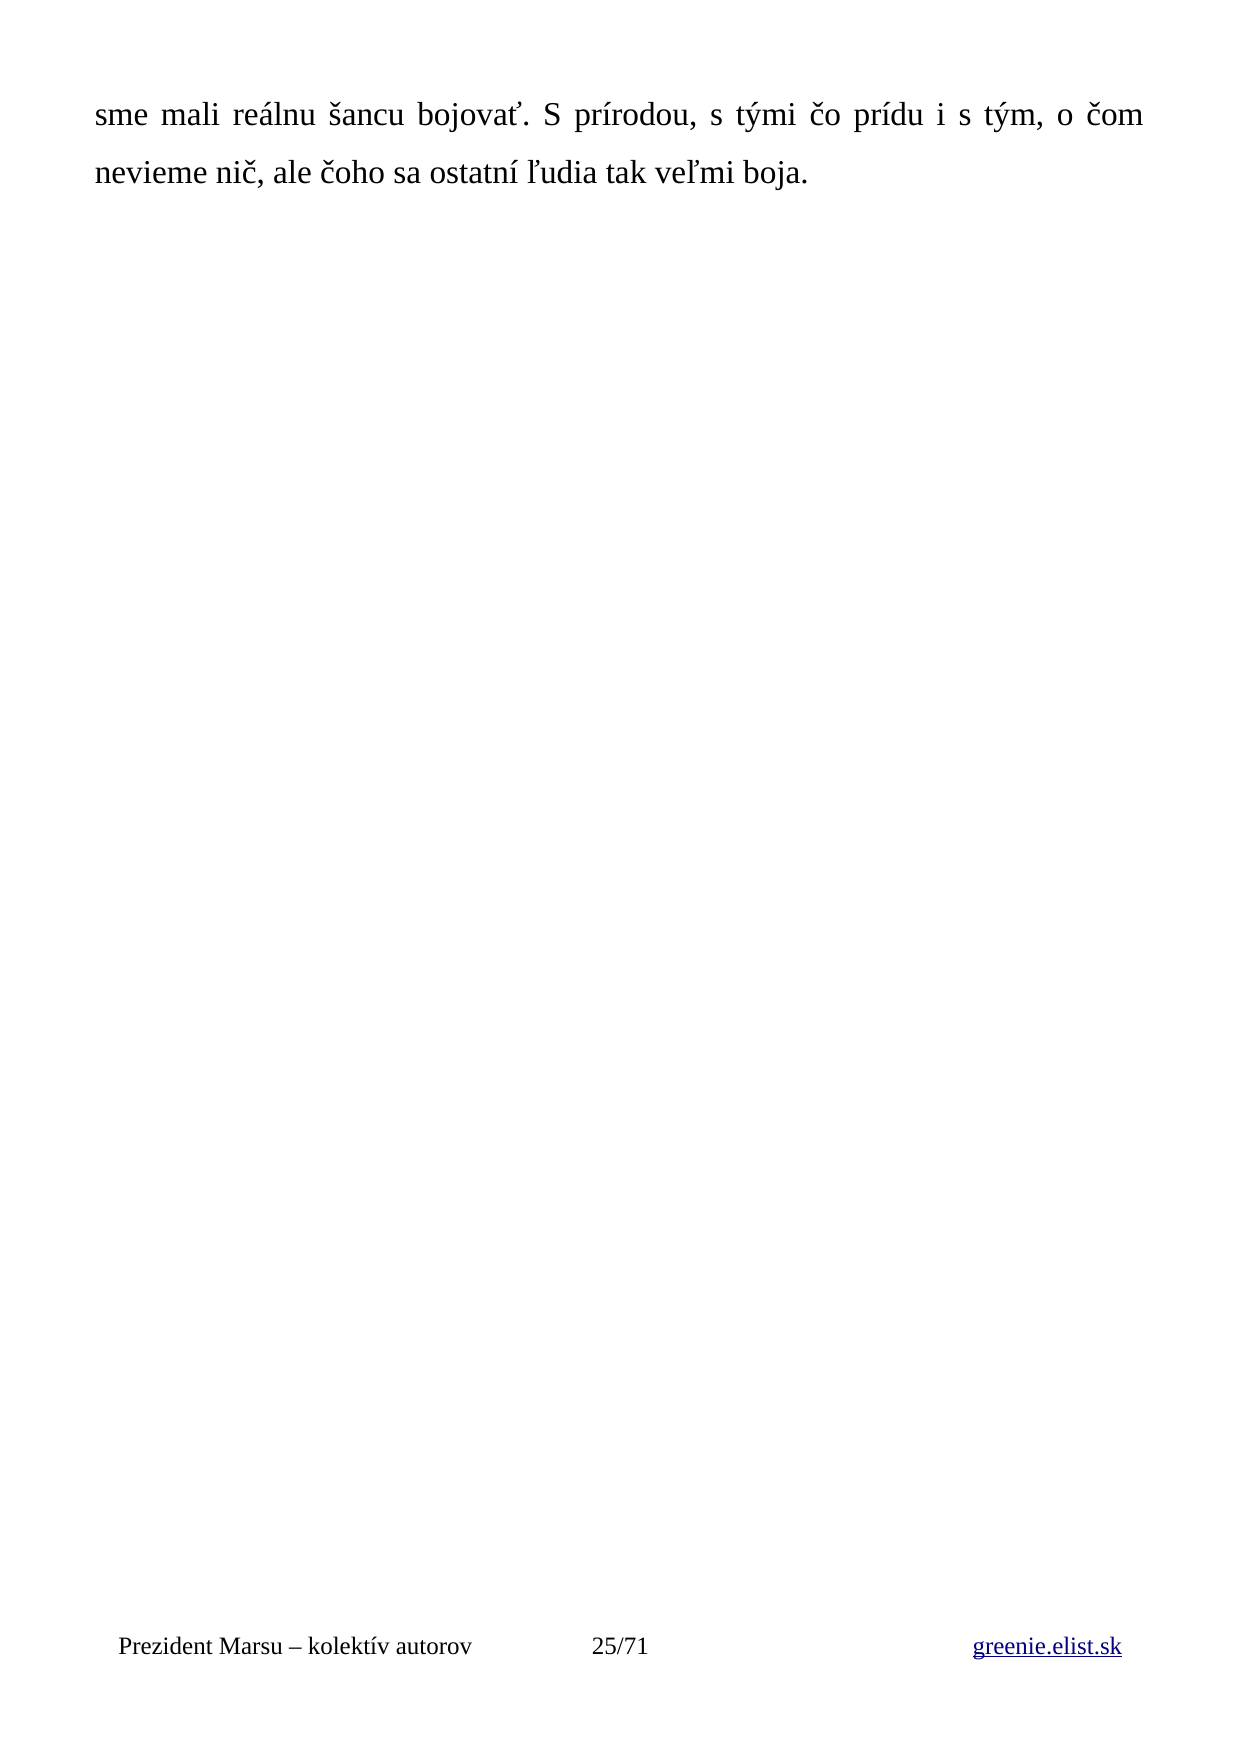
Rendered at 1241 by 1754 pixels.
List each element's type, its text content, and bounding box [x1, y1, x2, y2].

text sme mali reálnu šancu bojovať. S prírodou, s tými čo prídu i s tým, o čom nevieme nič, ale čoho sa ostatní ľudia tak veľmi boja. [94, 94, 1146, 190]
